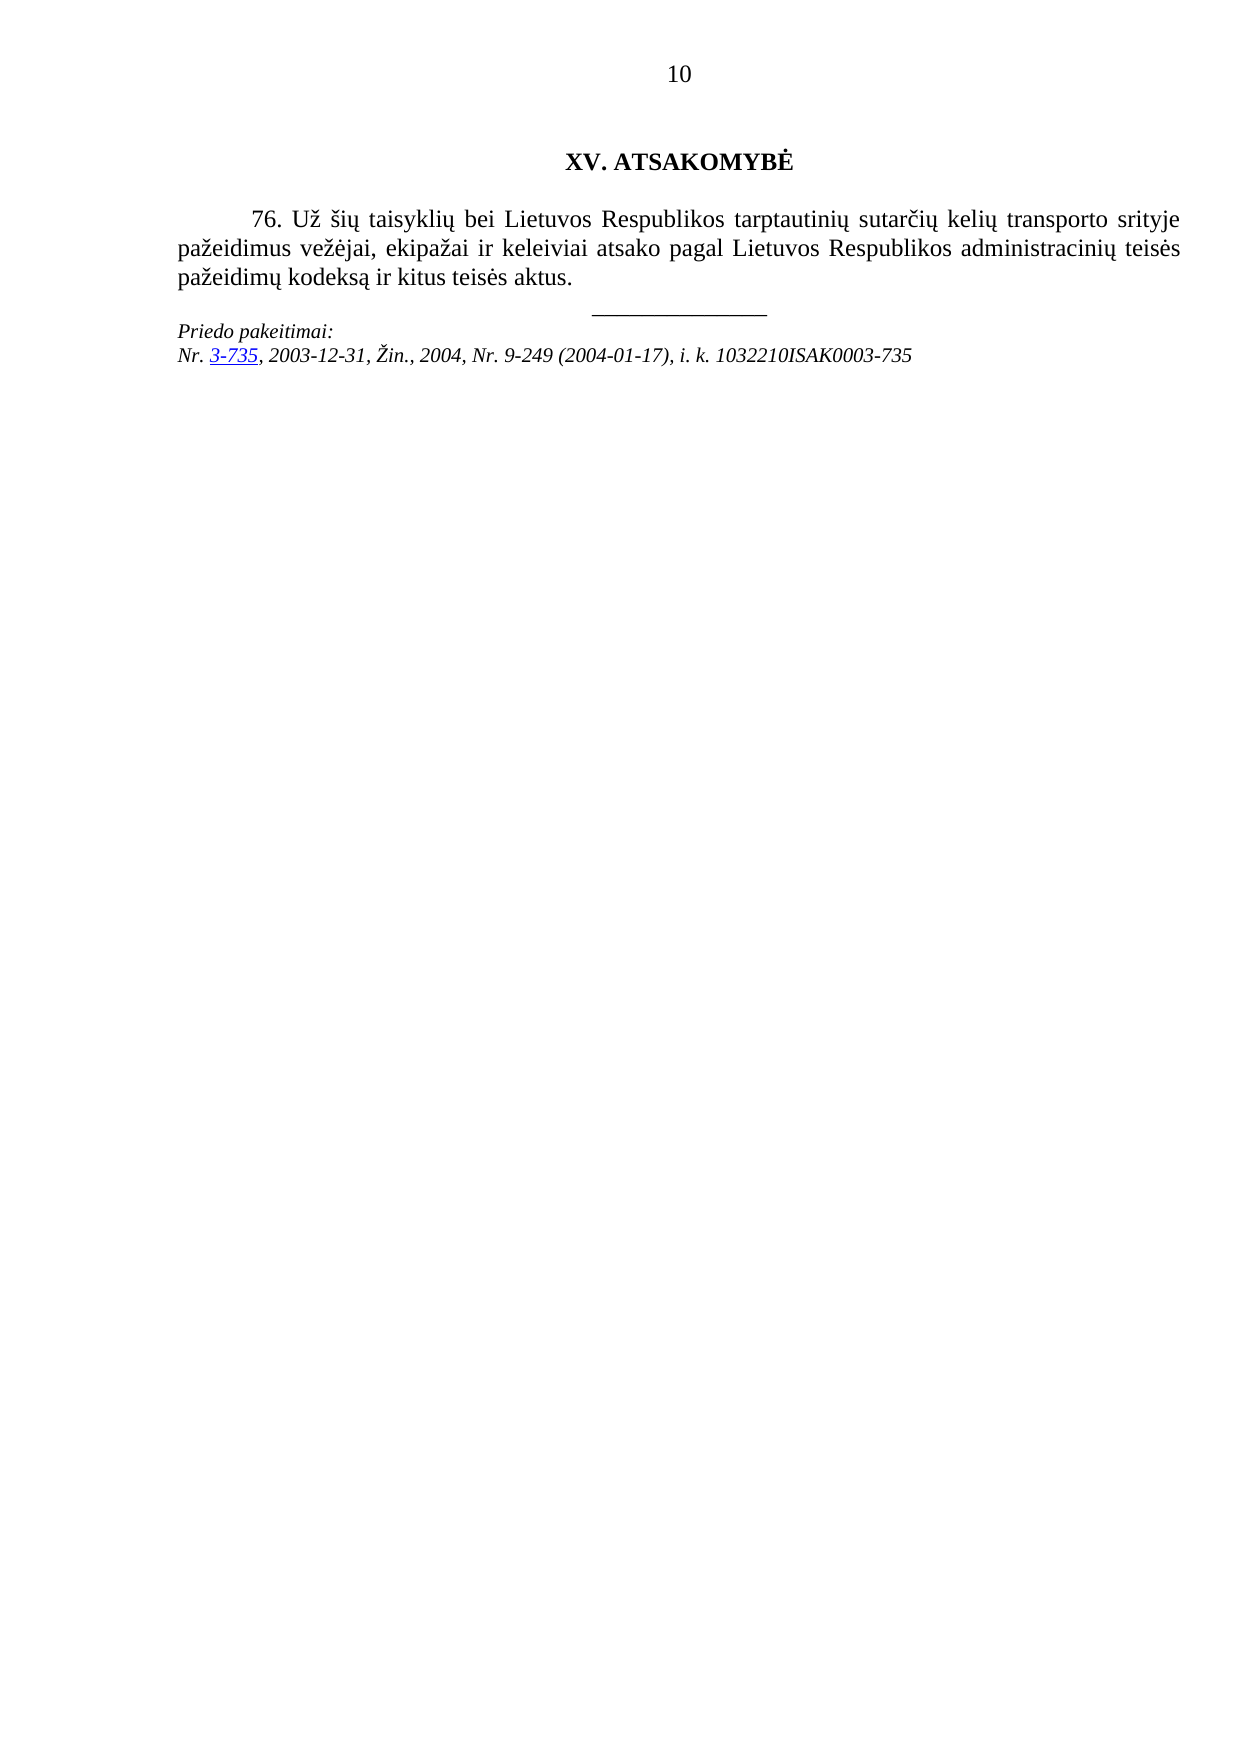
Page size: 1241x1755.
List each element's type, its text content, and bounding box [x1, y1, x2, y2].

text Nr. 3-735, 2003-12-31, Žin., 2004, Nr. 9-249 (2004-01-17), i. k. 1032210ISAK0003-735 [177, 343, 1181, 367]
text 76. Už šių taisyklių bei Lietuvos Respublikos tarptautinių sutarčių kelių transporto srityje pažeidimus vežėjai, ekipažai ir keleiviai atsako pagal Lietuvos Respublikos administracinių teisės pažeidimų kodeksą ir kitus teisės aktus. [177, 204, 1181, 291]
text Priedo pakeitimai: [177, 319, 1181, 343]
text ______________ [177, 291, 1181, 319]
text XV. ATSAKOMYBĖ [177, 147, 1181, 176]
